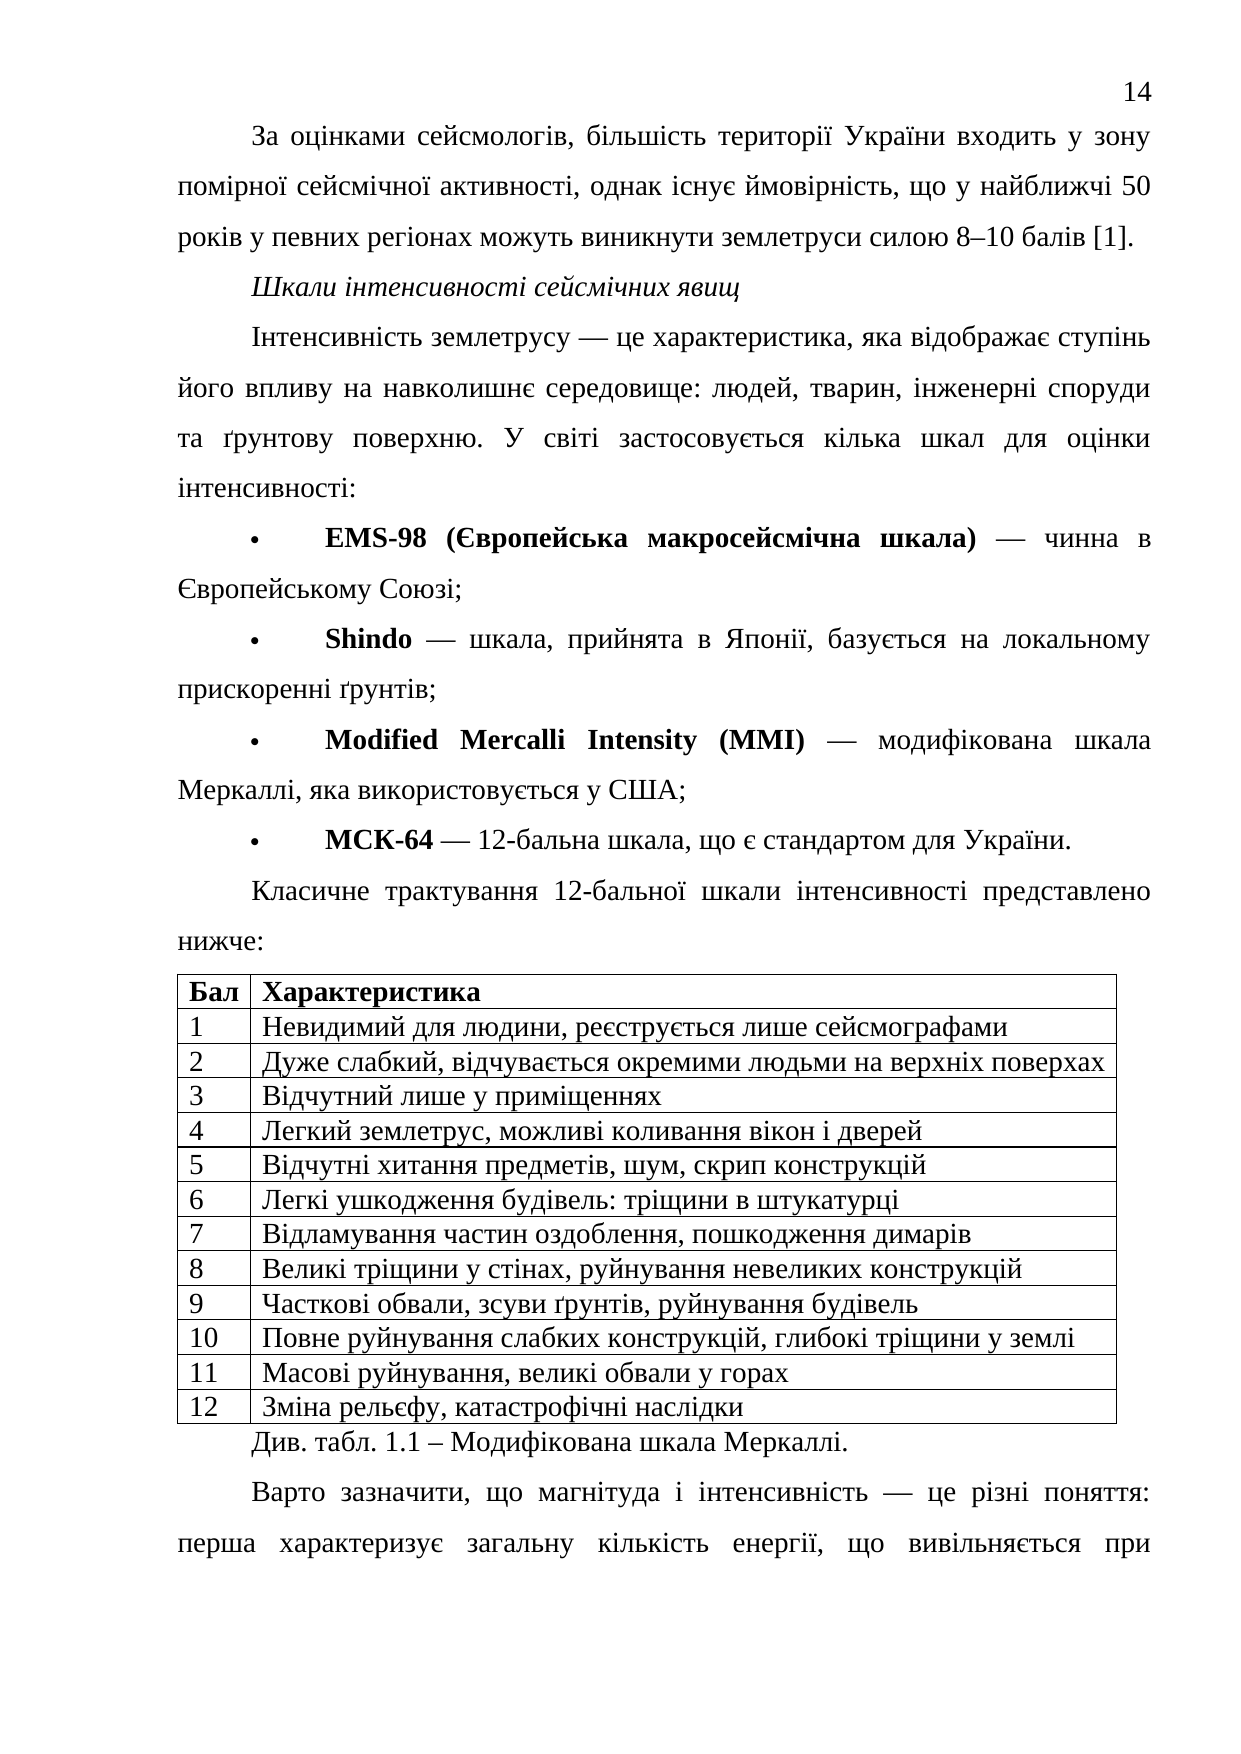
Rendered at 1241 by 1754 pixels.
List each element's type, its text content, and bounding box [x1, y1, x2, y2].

list МСК-64 — 12-бальна шкала, що є стандартом для України. [177, 822, 1152, 856]
table_cell Відчутні хитання предметів, шум, скрип конструкцій [251, 1148, 1116, 1181]
table_cell Зміна рельєфу, катастрофічні наслідки [251, 1390, 1116, 1423]
list EMS-98 (Європейська макросейсмічна шкала) — чинна в Європейському Союзі; [177, 521, 1152, 604]
text Класичне трактування 12-бальної шкали інтенсивності представлено нижче: [177, 873, 1152, 957]
text Інтенсивність землетрусу — це характеристика, яка відображає ступінь його впливу на навколишнє середовище: людей, тварин, інженерні споруди та ґрунтову поверхню. У світі застосовується кілька шкал для оцінки інтенсивності: [177, 319, 1152, 504]
table_cell 5 [178, 1148, 250, 1181]
table_cell 3 [178, 1078, 250, 1112]
table_cell 1 [178, 1009, 250, 1043]
text За оцінками сейсмологів, більшість території України входить у зону помірної сейсмічної активності, однак існує ймовірність, що у найближчі 50 років у певних регіонах можуть виникнути землетруси силою 8–10 балів [1]. [177, 118, 1152, 252]
table_header Бал [178, 975, 250, 1008]
table_cell Великі тріщини у стінах, руйнування невеликих конструкцій [251, 1251, 1116, 1285]
table_header Характеристика [251, 975, 1116, 1008]
table_cell Масові руйнування, великі обвали у горах [251, 1355, 1116, 1388]
table_cell 8 [178, 1251, 250, 1285]
table_cell 2 [178, 1044, 250, 1077]
text Шкали інтенсивності сейсмічних явищ [177, 269, 1152, 303]
table_cell 9 [178, 1286, 250, 1319]
table_cell Відчутний лише у приміщеннях [251, 1078, 1116, 1112]
list Shindo — шкала, прийнята в Японії, базується на локальному прискоренні ґрунтів; [177, 621, 1152, 705]
table_cell 11 [178, 1355, 250, 1388]
table_cell Легкі ушкодження будівель: тріщини в штукатурці [251, 1182, 1116, 1216]
table_cell Дуже слабкий, відчувається окремими людьми на верхніх поверхах [251, 1044, 1116, 1077]
list Modified Mercalli Intensity (MMI) — модифікована шкала Меркаллі, яка використовується у США; [177, 722, 1152, 806]
table_cell Часткові обвали, зсуви ґрунтів, руйнування будівель [251, 1286, 1116, 1319]
text Варто зазначити, що магнітуда і інтенсивність — це різні поняття: перша характеризує загальну кількість енергії, що вивільняється при [177, 1474, 1152, 1558]
table_cell 10 [178, 1320, 250, 1354]
table_cell Відламування частин оздоблення, пошкодження димарів [251, 1217, 1116, 1250]
table_cell 12 [178, 1390, 250, 1423]
table_cell 7 [178, 1217, 250, 1250]
text Див. табл. 1.1 – Модифікована шкала Меркаллі. [177, 1424, 1152, 1458]
table_cell Невидимий для людини, реєструється лише сейсмографами [251, 1009, 1116, 1043]
table_cell Повне руйнування слабких конструкцій, глибокі тріщини у землі [251, 1320, 1116, 1354]
table_cell 6 [178, 1182, 250, 1216]
table_cell Легкий землетрус, можливі коливання вікон і дверей [251, 1113, 1116, 1146]
table_cell 4 [178, 1113, 250, 1146]
